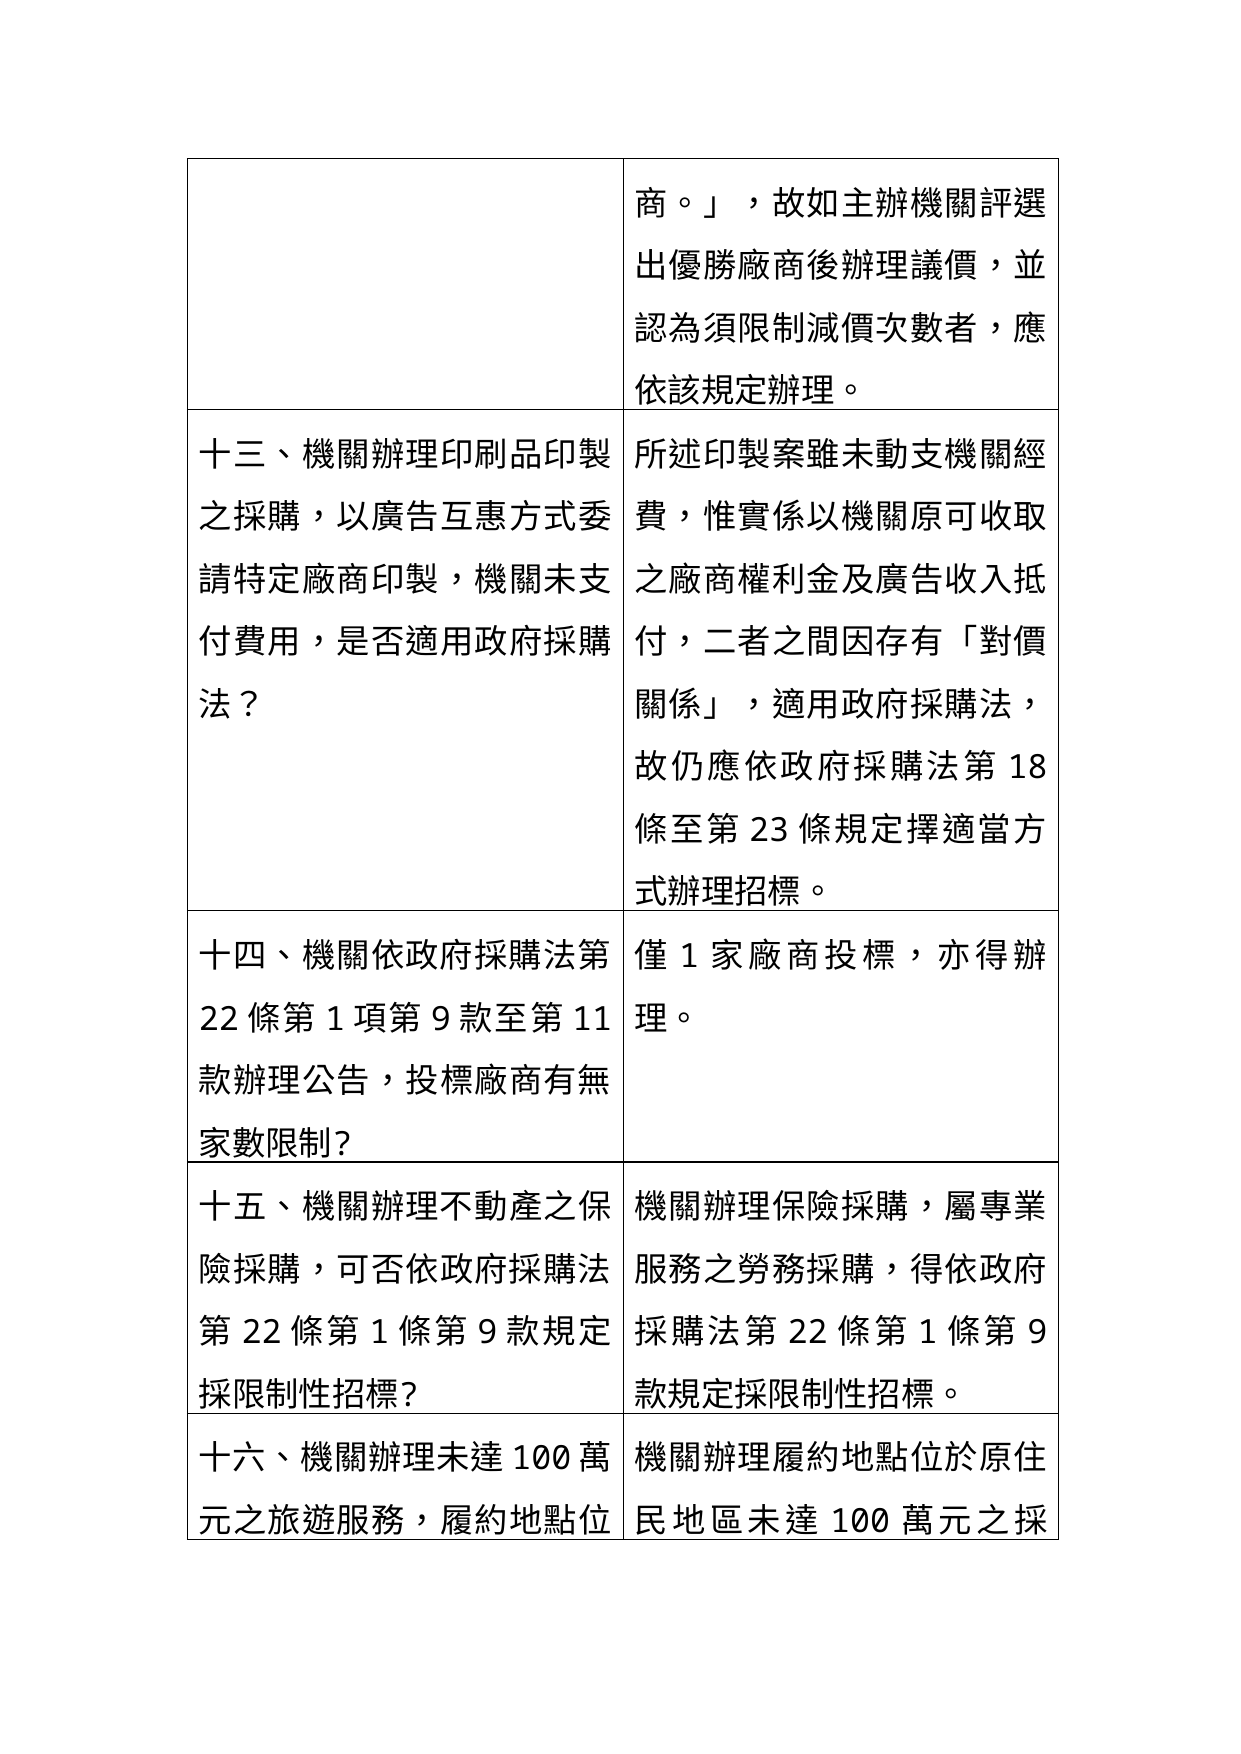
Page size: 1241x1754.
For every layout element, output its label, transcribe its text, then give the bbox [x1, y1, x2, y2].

table_cell 十六、機關辦理未達100萬元之旅遊服務，履約地點位 [188, 1414, 623, 1538]
table_cell 所述印製案雖未動支機關經費，惟實係以機關原可收取之廠商權利金及廣告收入抵付，二者之間因存有「對價關係」，適用政府採購法，故仍應依政府採購法第18條至第23條規定擇適當方式辦理招標。 [624, 410, 1058, 910]
table_cell 機關辦理履約地點位於原住民地區未達100萬元之採 [624, 1414, 1058, 1538]
table_cell 商。」，故如主辦機關評選出優勝廠商後辦理議價，並認為須限制減價次數者，應依該規定辦理。 [624, 159, 1058, 409]
table_cell 十五、機關辦理不動產之保險採購，可否依政府採購法第22條第1條第9款規定採限制性招標? [188, 1163, 623, 1412]
table_cell 僅1家廠商投標，亦得辦理。 [624, 911, 1058, 1161]
table_cell 機關辦理保險採購，屬專業服務之勞務採購，得依政府採購法第22條第1條第9款規定採限制性招標。 [624, 1163, 1058, 1412]
table_cell 十三、機關辦理印刷品印製之採購，以廣告互惠方式委請特定廠商印製，機關未支付費用，是否適用政府採購法？ [188, 410, 623, 910]
table_cell 十四、機關依政府採購法第22條第1項第9款至第11款辦理公告，投標廠商有無家數限制? [188, 911, 623, 1161]
table_cell [188, 159, 623, 409]
